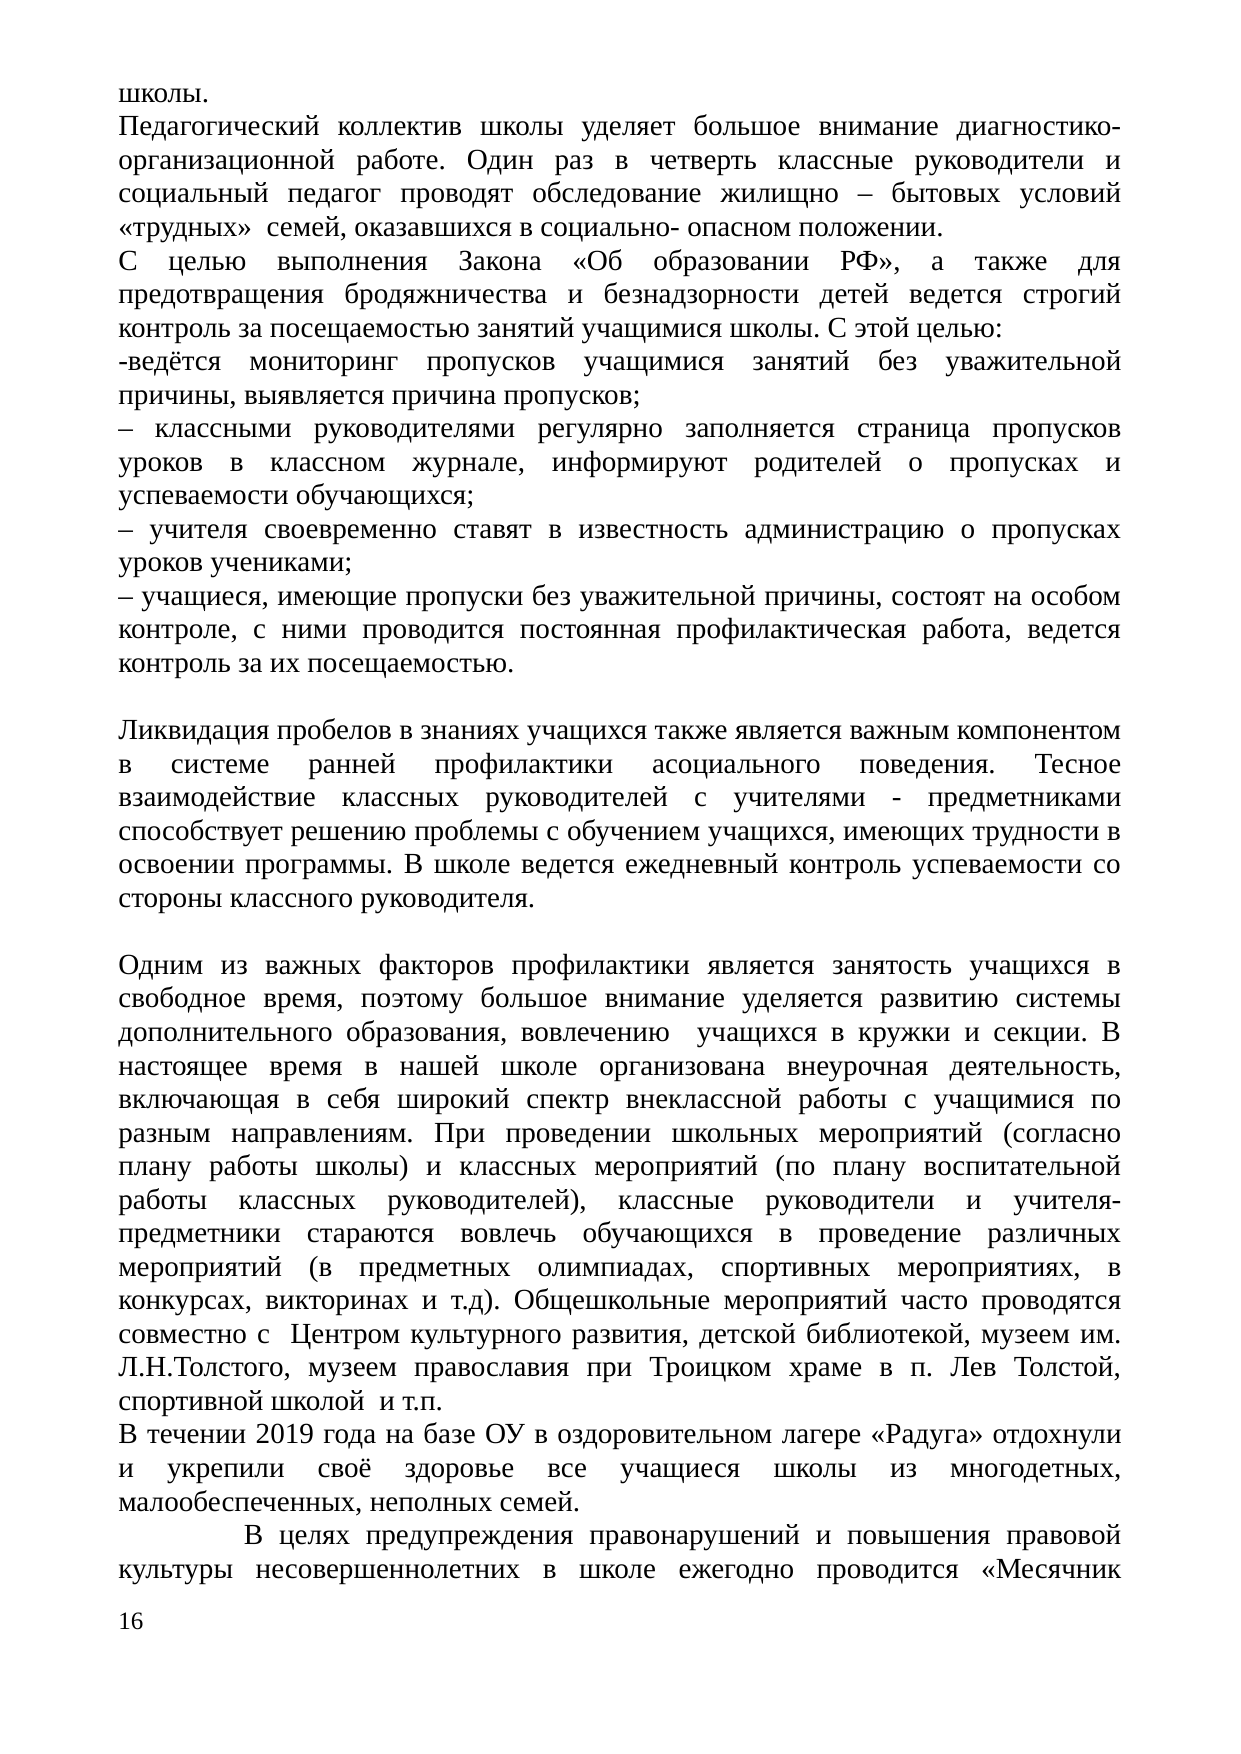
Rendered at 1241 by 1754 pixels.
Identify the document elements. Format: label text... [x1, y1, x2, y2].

text школы. [118, 75, 1122, 108]
text – учащиеся, имеющие пропуски без уважительной причины, состоят на особом контроле, с ними проводится постоянная профилактическая работа, ведется контроль за их посещаемостью. [118, 578, 1122, 679]
text Педагогический коллектив школы уделяет большое внимание диагностико-организационной работе. Один раз в четверть классные руководители и социальный педагог проводят обследование жилищно – бытовых условий «трудных» семей, оказавшихся в социально- опасном положении. [118, 108, 1122, 243]
text -ведётся мониторинг пропусков учащимися занятий без уважительной причины, выявляется причина пропусков; [118, 343, 1122, 410]
text В целях предупреждения правонарушений и повышения правовой культуры несовершеннолетних в школе ежегодно проводится «Месячник [118, 1517, 1122, 1584]
text Ликвидация пробелов в знаниях учащихся также является важным компонентом в системе ранней профилактики асоциального поведения. Тесное взаимодействие классных руководителей с учителями - предметниками способствует решению проблемы с обучением учащихся, имеющих трудности в освоении программы. В школе ведется ежедневный контроль успеваемости со стороны классного руководителя. [118, 712, 1122, 913]
text В течении 2019 года на базе ОУ в оздоровительном лагере «Радуга» отдохнули и укрепили своё здоровье все учащиеся школы из многодетных, малообеспеченных, неполных семей. [118, 1417, 1122, 1517]
text С целью выполнения Закона «Об образовании РФ», а также для предотвращения бродяжничества и безнадзорности детей ведется строгий контроль за посещаемостью занятий учащимися школы. С этой целью: [118, 243, 1122, 343]
text – учителя своевременно ставят в известность администрацию о пропусках уроков учениками; [118, 511, 1122, 578]
text – классными руководителями регулярно заполняется страница пропусков уроков в классном журнале, информируют родителей о пропусках и успеваемости обучающихся; [118, 410, 1122, 511]
text Одним из важных факторов профилактики является занятость учащихся в свободное время, поэтому большое внимание уделяется развитию системы дополнительного образования, вовлечению учащихся в кружки и секции. В настоящее время в нашей школе организована внеурочная деятельность, включающая в себя широкий спектр внеклассной работы с учащимися по разным направлениям. При проведении школьных мероприятий (согласно плану работы школы) и классных мероприятий (по плану воспитательной работы классных руководителей), классные руководители и учителя-предметники стараются вовлечь обучающихся в проведение различных мероприятий (в предметных олимпиадах, спортивных мероприятиях, в конкурсах, викторинах и т.д). Общешкольные мероприятий часто проводятся совместно с Центром культурного развития, детской библиотекой, музеем им. Л.Н.Толстого, музеем православия при Троицком храме в п. Лев Толстой, спортивной школой и т.п. [118, 947, 1122, 1417]
